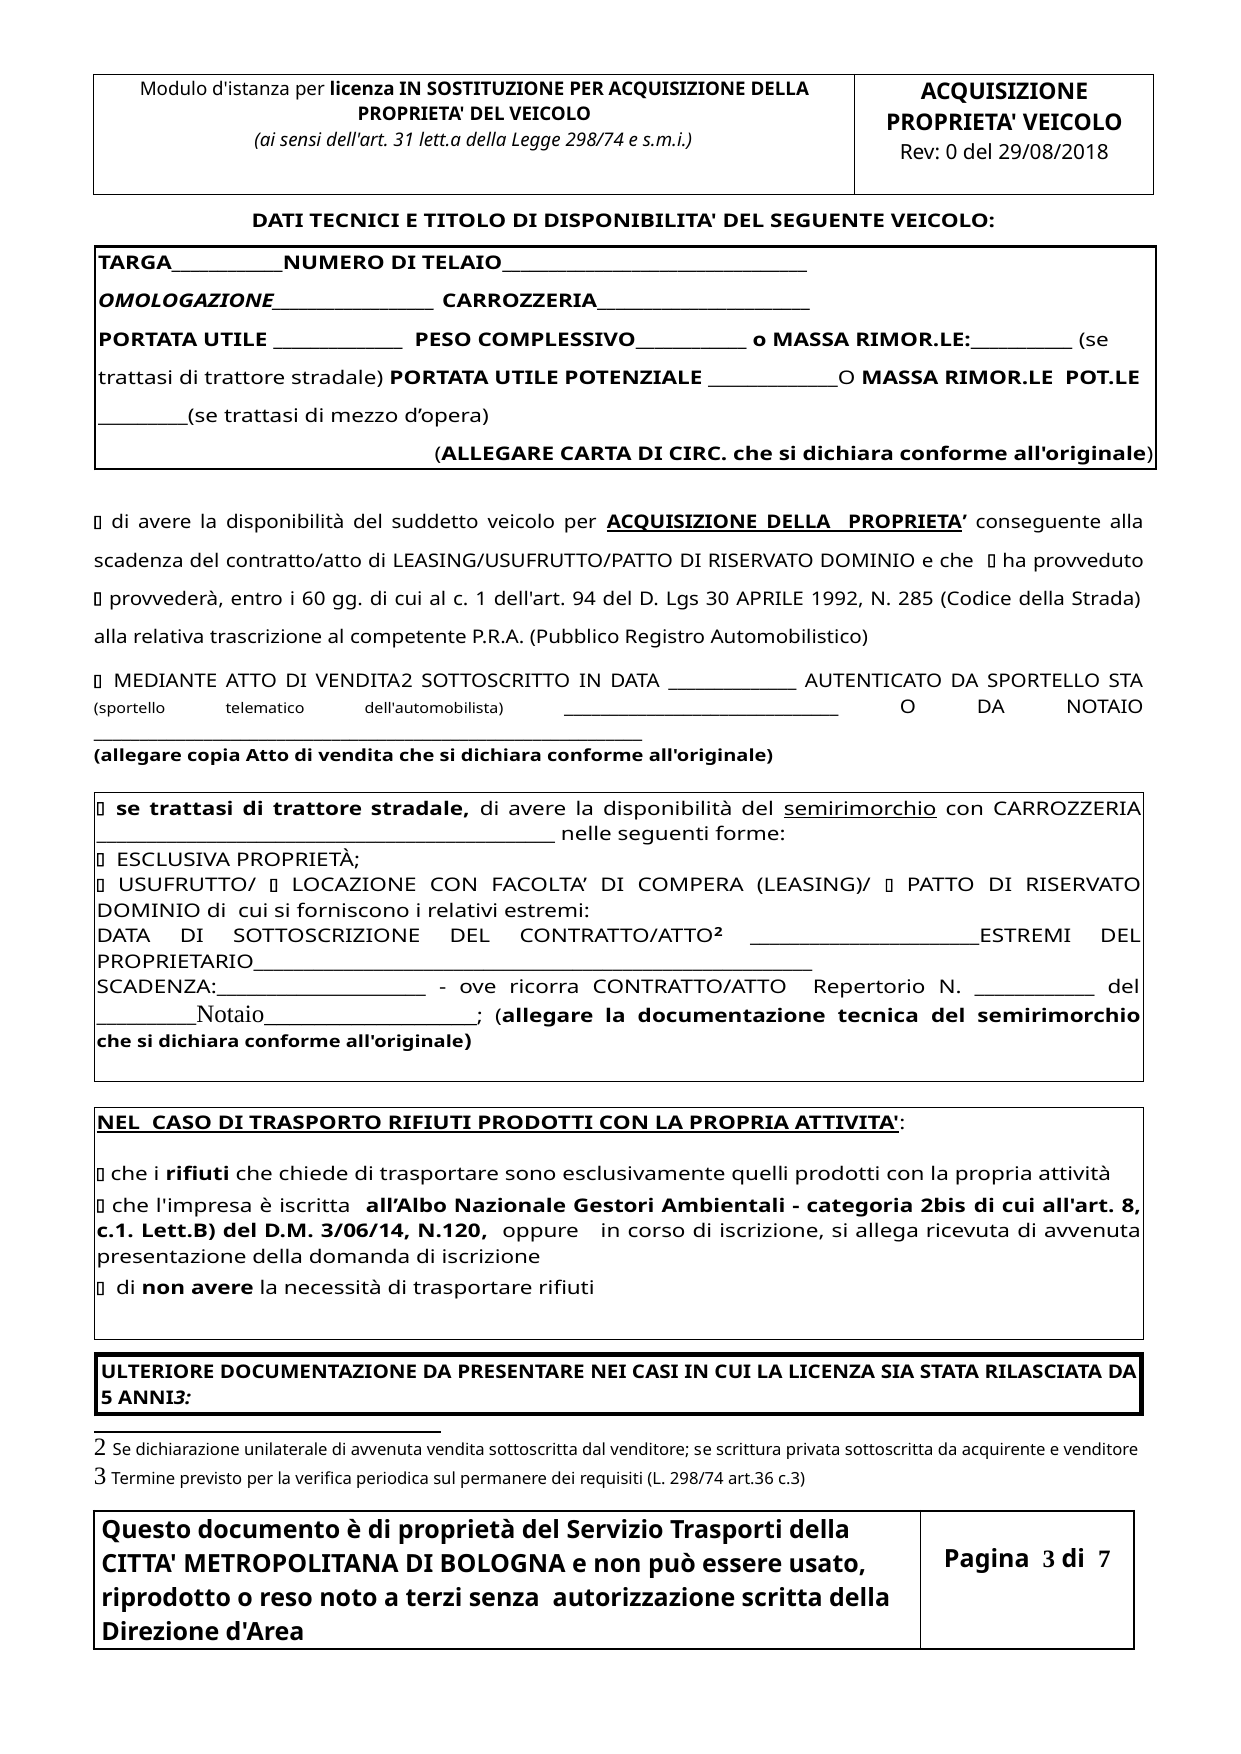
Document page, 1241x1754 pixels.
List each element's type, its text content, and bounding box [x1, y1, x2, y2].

text  di avere la disponibilità del suddetto veicolo per ACQUISIZIONE DELLA PROPRIETA’ conseguente alla scadenza del contratto/atto di LEASING/USUFRUTTO/PATTO DI RISERVATO DOMINIO e che  ha provveduto  provvederà, entro i 60 gg. di cui al c. 1 dell'art. 94 del D. Lgs 30 APRILE 1992, N. 285 (Codice della Strada) alla relativa trascrizione al competente P.R.A. (Pubblico Registro Automobilistico) [94, 509, 1144, 649]
text MEDIANTE ATTO DI VENDITA SOTTOSCRITTO IN DATA ______________ AUTENTICATO DA SPORTELLO STA (sportello telematico dell'automobilista) ______________________________ O DA NOTAIO ____________________________________________________________ [94, 667, 1144, 744]
text DATI TECNICI E TITOLO DI DISPONIBILITA' DEL SEGUENTE VEICOLO: [89, 207, 1158, 233]
text Se dichiarazione unilaterale di avvenuta vendita sottoscritta dal venditore; se scrittura privata sottoscritta da acquirente e venditore [94, 1432, 1144, 1461]
text DATA DI SOTTOSCRIZIONE DEL CONTRATTO/ATTO2 _______________________ESTREMI DEL PROPRIETARIO________________________________________________________ SCADENZA:_____________________ - ove ricorra CONTRATTO/ATTO Repertorio N. ____________ del __________Notaio_________________; (allegare la documentazione tecnica del semirimorchio che si dichiara conforme all'originale) [95, 920, 1143, 1053]
text  che l'impresa è iscritta all’Albo Nazionale Gestori Ambientali - categoria 2bis di cui all'art. 8, c.1. Lett.B) del D.M. 3/06/14, N.120, oppure in corso di iscrizione, si allega ricevuta di avvenuta presentazione della domanda di iscrizione [95, 1189, 1143, 1269]
text TARGA____________NUMERO DI TELAIO_________________________________ [96, 248, 1155, 275]
text di non avere la necessità di trasportare rifiuti [95, 1272, 1143, 1300]
text NEL CASO DI TRASPORTO RIFIUTI PRODOTTI CON LA PROPRIA ATTIVITA': [95, 1108, 1143, 1135]
text Termine previsto per la verifica periodica sul permanere dei requisiti (L. 298/74 art.36 c.3) [94, 1461, 1144, 1490]
text OMOLOGAZIONE__________________ CARROZZERIA_______________________ [96, 284, 1155, 313]
text (allegare copia Atto di vendita che si dichiara conforme all'originale) [94, 744, 1144, 767]
text  che i rifiuti che chiede di trasportare sono esclusivamente quelli prodotti con la propria attività [95, 1158, 1143, 1186]
text  ESCLUSIVA PROPRIETÀ; [95, 843, 1143, 869]
text  USUFRUTTO/  LOCAZIONE CON FACOLTA’ DI COMPERA (LEASING)/  PATTO DI RISERVATO DOMINIO di cui si forniscono i relativi estremi: [95, 869, 1143, 920]
text (ALLEGARE CARTA DI CIRC. che si dichiara conforme all'originale) [96, 437, 1155, 468]
text se trattasi di trattore stradale, di avere la disponibilità del semirimorchio con CARROZZERIA ______________________________________________ nelle seguenti forme: [95, 793, 1143, 843]
text PORTATA UTILE ______________ PESO COMPLESSIVO____________ o MASSA RIMOR.LE:___________ (se trattasi di trattore stradale) PORTATA UTILE POTENZIALE _____________O MASSA RIMOR.LE POT.LE _________(se trattasi di mezzo d’opera) [96, 322, 1155, 428]
text ULTERIORE DOCUMENTAZIONE DA PRESENTARE NEI CASI IN CUI LA LICENZA SIA STATA RILASCIATA DA 5 ANNI: [98, 1357, 1139, 1412]
